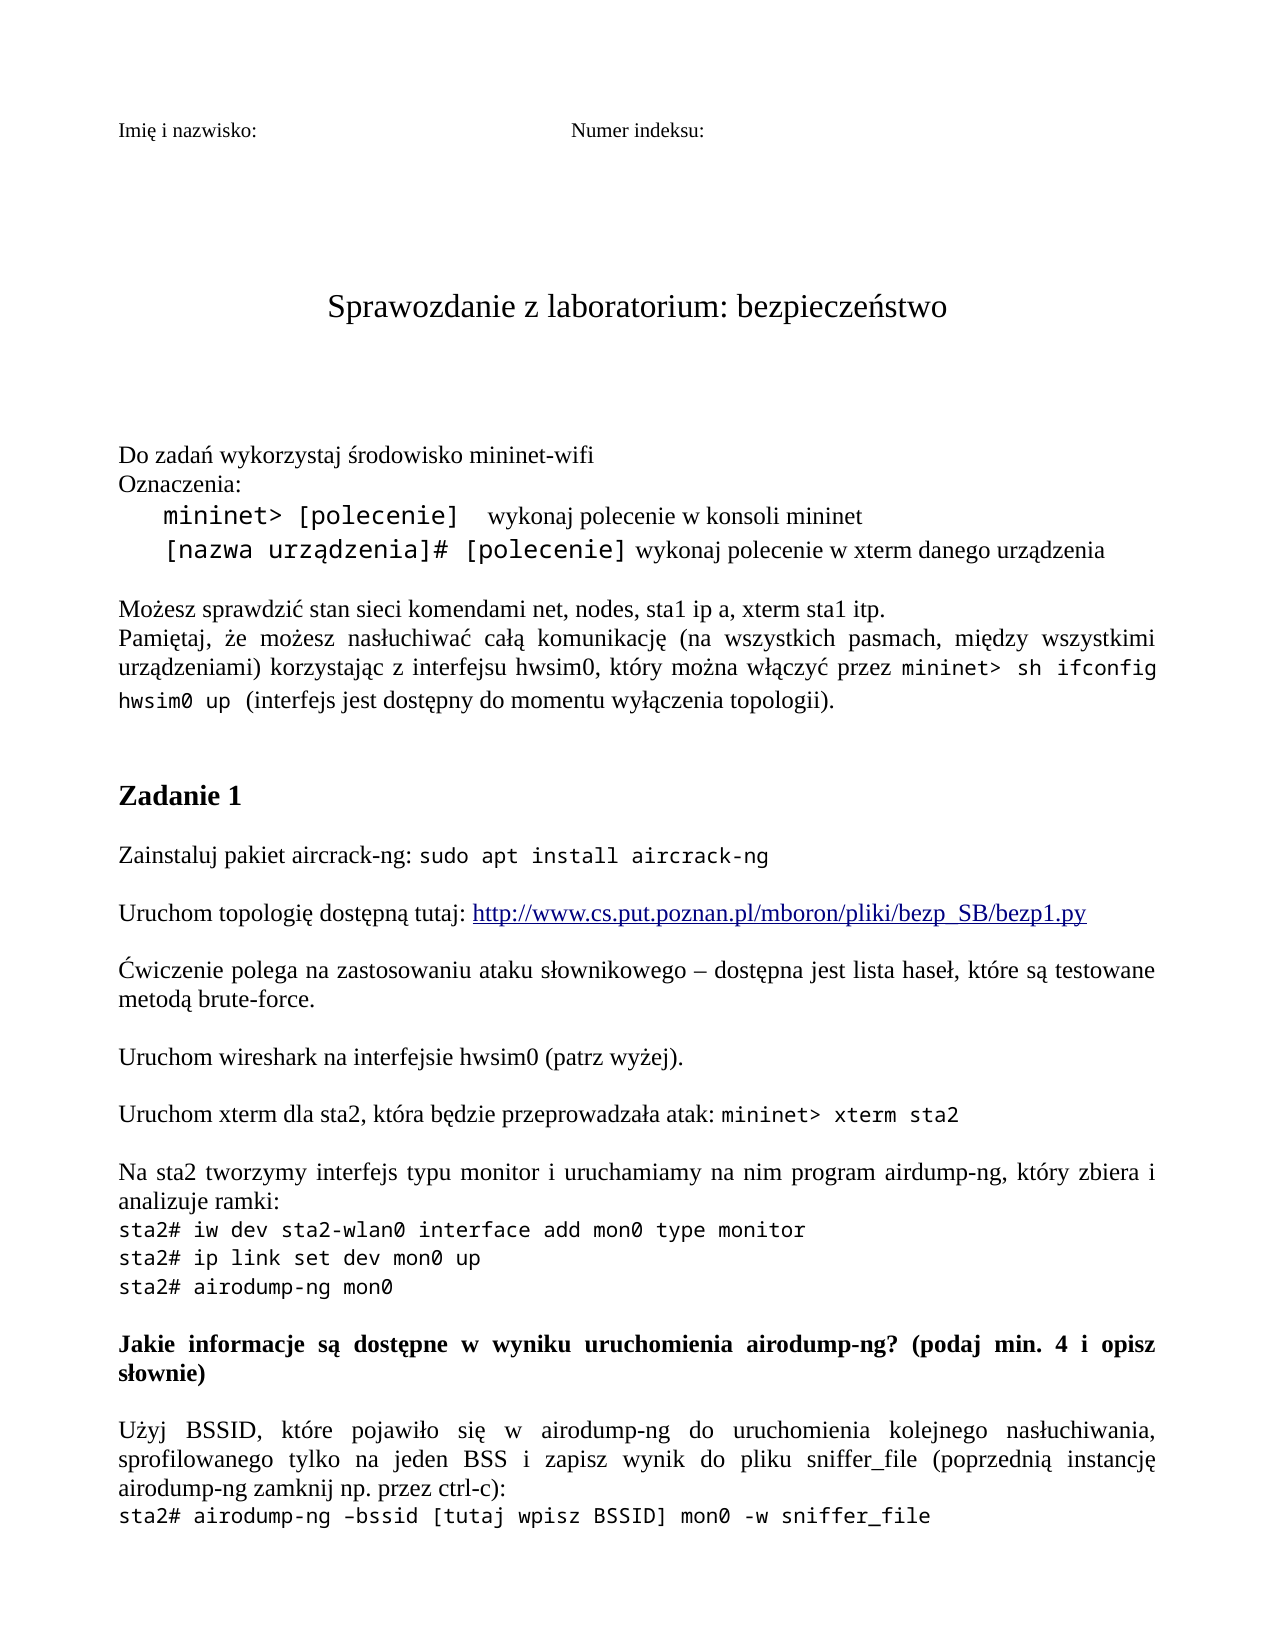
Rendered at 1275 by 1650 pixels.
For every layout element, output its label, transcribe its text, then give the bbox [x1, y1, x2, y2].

text [nazwa urządzenia]# [polecenie] wykonaj polecenie w xterm danego urządzenia [118, 532, 1157, 566]
text Zadanie 1 [118, 778, 1157, 811]
text Możesz sprawdzić stan sieci komendami net, nodes, sta1 ip a, xterm sta1 itp. [118, 594, 1157, 623]
text Na sta2 tworzymy interfejs typu monitor i uruchamiamy na nim program airdump-ng, który zbiera i analizuje ramki: [118, 1157, 1157, 1215]
text Sprawozdanie z laboratorium: bezpieczeństwo [118, 287, 1157, 325]
text Do zadań wykorzystaj środowisko mininet-wifi [118, 440, 1157, 469]
text sta2# iw dev sta2-wlan0 interface add mon0 type monitor [118, 1215, 1157, 1243]
text Użyj BSSID, które pojawiło się w airodump-ng do uruchomienia kolejnego nasłuchiwania, sprofilowanego tylko na jeden BSS i zapisz wynik do pliku sniffer_file (poprzednią instancję airodump-ng zamknij np. przez ctrl-c): [118, 1415, 1157, 1501]
text sta2# airodump-ng –bssid [tutaj wpisz BSSID] mon0 -w sniffer_file [118, 1501, 1157, 1530]
text sta2# airodump-ng mon0 [118, 1272, 1157, 1300]
text Oznaczenia: [118, 469, 1157, 497]
text Uruchom xterm dla sta2, która będzie przeprowadzała atak: mininet> xterm sta2 [118, 1099, 1157, 1129]
text Ćwiczenie polega na zastosowaniu ataku słownikowego – dostępna jest lista haseł, które są testowane metodą brute-force. [118, 955, 1157, 1013]
text Zainstaluj pakiet aircrack-ng: sudo apt install aircrack-ng [118, 840, 1157, 869]
text sta2# ip link set dev mon0 up [118, 1243, 1157, 1272]
text mininet> [polecenie] wykonaj polecenie w konsoli mininet [118, 497, 1157, 532]
text Uruchom topologię dostępną tutaj: http://www.cs.put.poznan.pl/mboron/pliki/bezp_SB/bezp1.py [118, 898, 1157, 927]
text Jakie informacje są dostępne w wyniku uruchomienia airodump-ng? (podaj min. 4 i opisz słownie) [118, 1329, 1157, 1386]
text Uruchom wireshark na interfejsie hwsim0 (patrz wyżej). [118, 1042, 1157, 1070]
text Pamiętaj, że możesz nasłuchiwać całą komunikację (na wszystkich pasmach, między wszystkimi urządzeniami) korzystając z interfejsu hwsim0, który można włączyć przez mininet> sh ifconfig hwsim0 up (interfejs jest dostępny do momentu wyłączenia topologii). [118, 623, 1157, 715]
